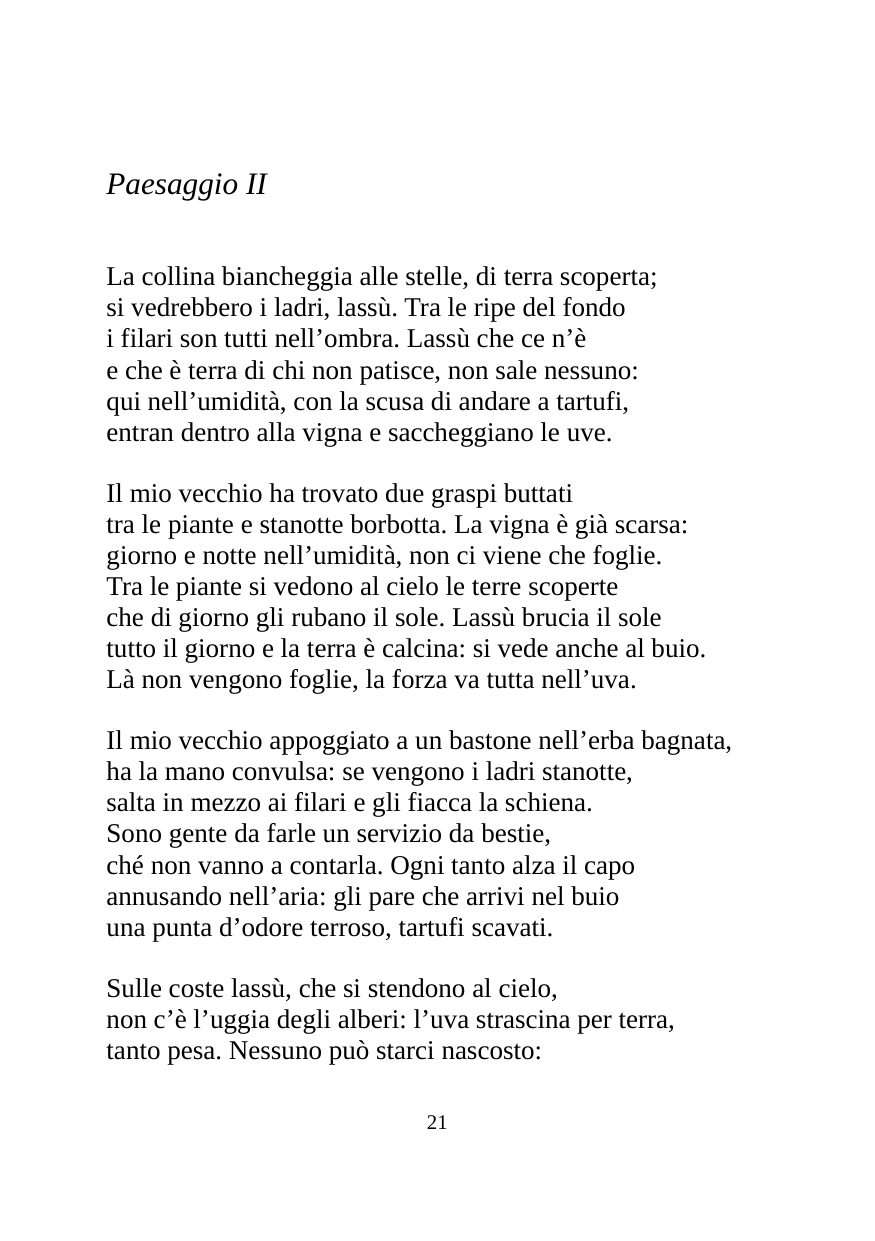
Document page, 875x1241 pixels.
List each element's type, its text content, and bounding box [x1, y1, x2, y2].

subtitle Paesaggio II [106, 165, 768, 201]
text La collina biancheggia alle stelle, di terra scoperta; si vedrebbero i ladri, lassù. Tra le ripe del fondo i filari son tutti nell’ombra. Lassù che ce n’è e che è terra di chi non patisce, non sale nessuno: qui nell’umidità, con la scusa di andare a tartufi, entran dentro alla vigna e saccheggiano le uve. [106, 260, 768, 447]
text Il mio vecchio appoggiato a un bastone nell’erba bagnata, ha la mano convulsa: se vengono i ladri stanotte, salta in mezzo ai filari e gli fiacca la schiena. Sono gente da farle un servizio da bestie, ché non vanno a contarla. Ogni tanto alza il capo annusando nell’aria: gli pare che arrivi nel buio una punta d’odore terroso, tartufi scavati. [106, 724, 768, 942]
text Sulle coste lassù, che si stendono al cielo, non c’è l’uggia degli alberi: l’uva strascina per terra, tanto pesa. Nessuno può starci nascosto: [106, 972, 768, 1065]
text Il mio vecchio ha trovato due graspi buttati tra le piante e stanotte borbotta. La vigna è già scarsa: giorno e notte nell’umidità, non ci viene che foglie. Tra le piante si vedono al cielo le terre scoperte che di giorno gli rubano il sole. Lassù brucia il sole tutto il giorno e la terra è calcina: si vede anche al buio. Là non vengono foglie, la forza va tutta nell’uva. [106, 477, 768, 695]
